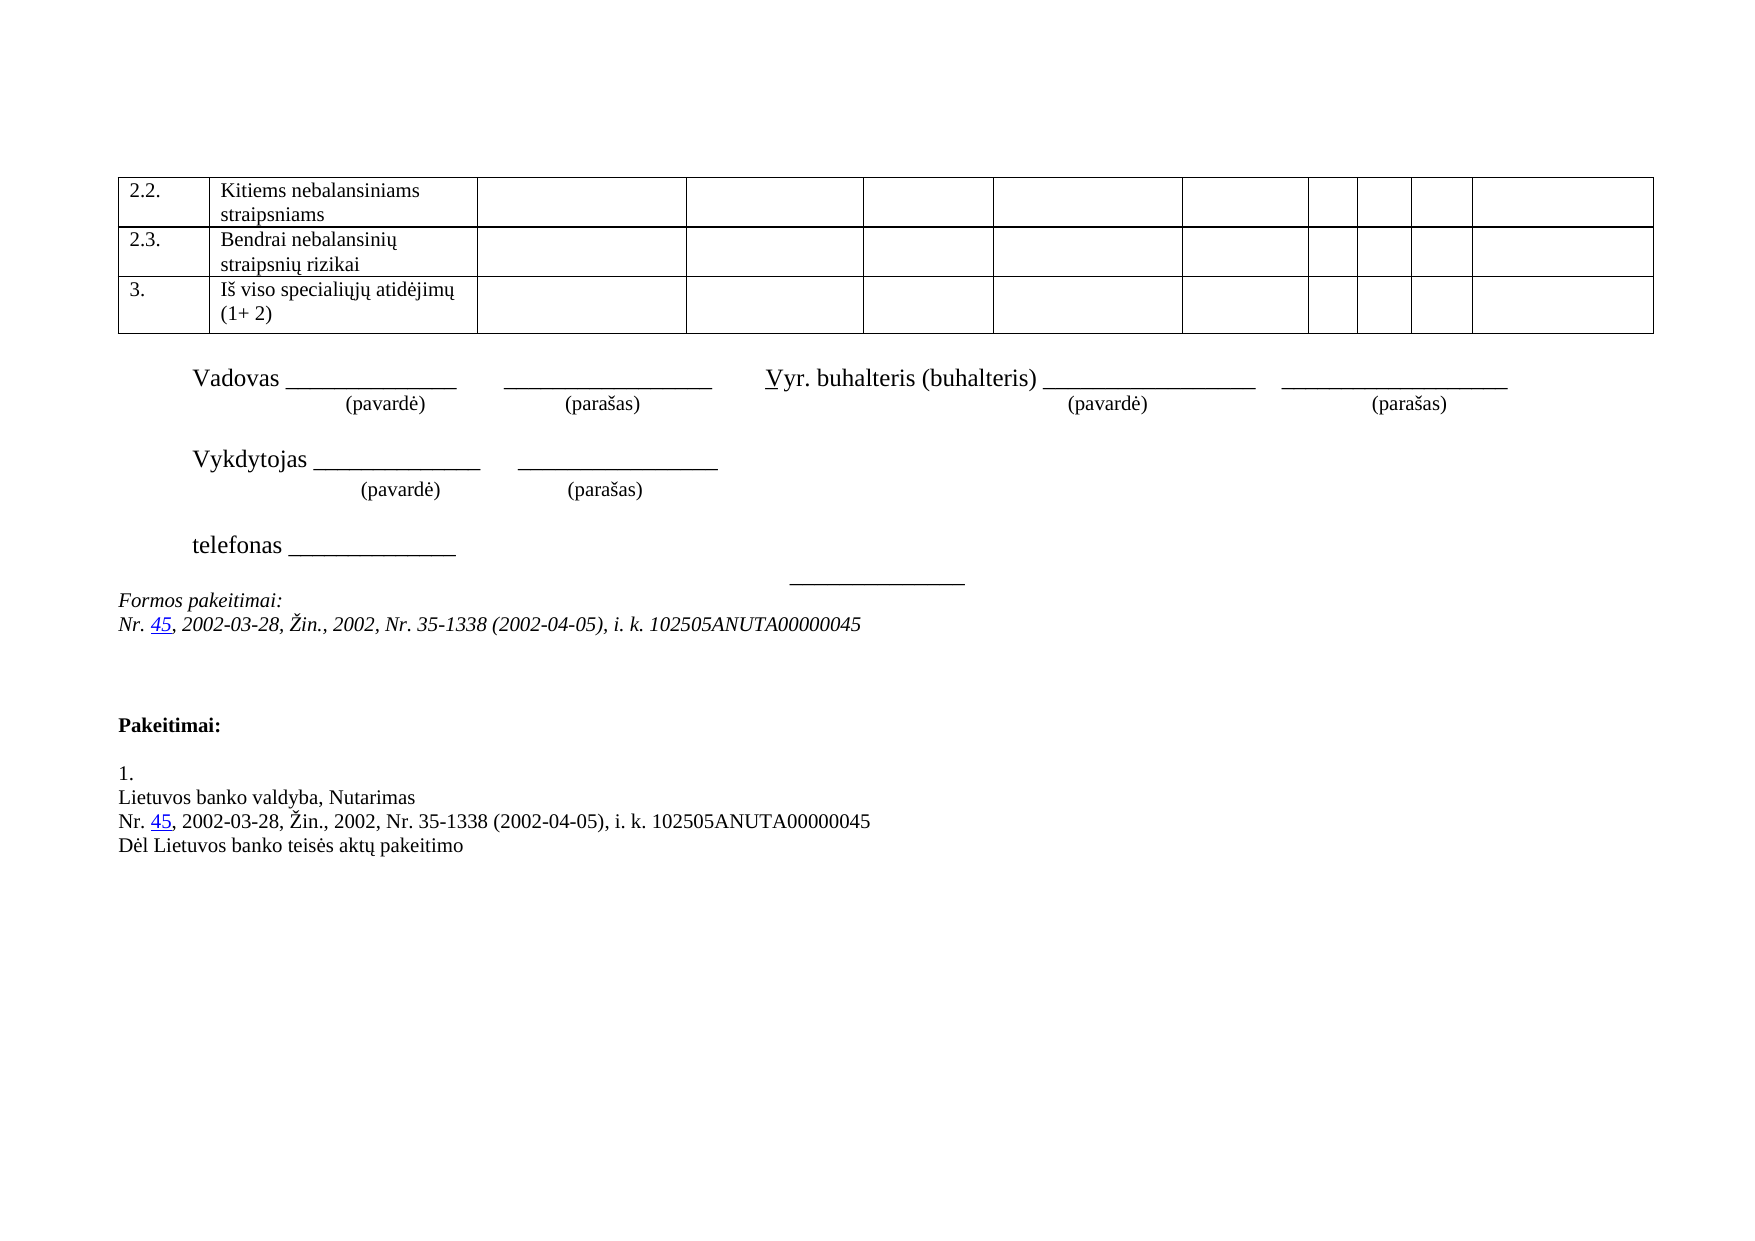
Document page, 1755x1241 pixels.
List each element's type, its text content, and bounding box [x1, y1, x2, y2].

table_cell [994, 277, 1182, 333]
table_cell [864, 228, 993, 276]
text Nr. 45, 2002-03-28, Žin., 2002, Nr. 35-1338 (2002-04-05), i. k. 102505ANUTA00000045 [118, 612, 1636, 636]
table_cell [1183, 228, 1308, 276]
text telefonas [118, 530, 1636, 559]
table_cell 3. [119, 277, 209, 333]
table_cell [1473, 178, 1653, 226]
text Lietuvos banko valdyba, Nutarimas [118, 785, 1636, 809]
table_cell [687, 277, 863, 333]
table_cell [994, 178, 1182, 226]
table_cell [687, 228, 863, 276]
table_cell [1183, 178, 1308, 226]
table_cell [1412, 277, 1472, 333]
text Dėl Lietuvos banko teisės aktų pakeitimo [118, 833, 1636, 857]
table_cell [864, 178, 993, 226]
table_cell [478, 277, 686, 333]
table_cell Kitiems nebalansiniams straipsniams [210, 178, 477, 226]
table_cell [1473, 277, 1653, 333]
table_cell [1309, 228, 1357, 276]
text 1. [118, 761, 1636, 785]
text Vykdytojas [118, 444, 1636, 473]
table_cell [1183, 277, 1308, 333]
table_cell 2.3. [119, 228, 209, 276]
text ______________ [118, 559, 1636, 588]
table_cell [1358, 178, 1411, 226]
table_cell [1358, 277, 1411, 333]
table_cell [1309, 277, 1357, 333]
text Pakeitimai: [118, 713, 1636, 737]
table_cell [994, 228, 1182, 276]
table_cell [1473, 228, 1653, 276]
text (pavardė) (parašas) [118, 473, 1636, 502]
table_cell [1412, 178, 1472, 226]
table_cell [478, 178, 686, 226]
table_cell [1309, 178, 1357, 226]
table_cell [1358, 228, 1411, 276]
table_cell Iš viso specialiųjų atidėjimų (1+ 2) [210, 277, 477, 333]
text Formos pakeitimai: [118, 588, 1636, 612]
table_cell [1412, 228, 1472, 276]
text Nr. 45, 2002-03-28, Žin., 2002, Nr. 35-1338 (2002-04-05), i. k. 102505ANUTA00000045 [118, 809, 1636, 833]
table_cell [864, 277, 993, 333]
table_cell Bendrai nebalansinių straipsnių rizikai [210, 228, 477, 276]
table_cell 2.2. [119, 178, 209, 226]
table_cell [687, 178, 863, 226]
text (pavardė) (parašas) (pavardė) (parašas) [118, 391, 1636, 415]
text Vadovas Vyr. buhalteris (buhalteris) _________________ [118, 363, 1636, 391]
table_cell [478, 228, 686, 276]
